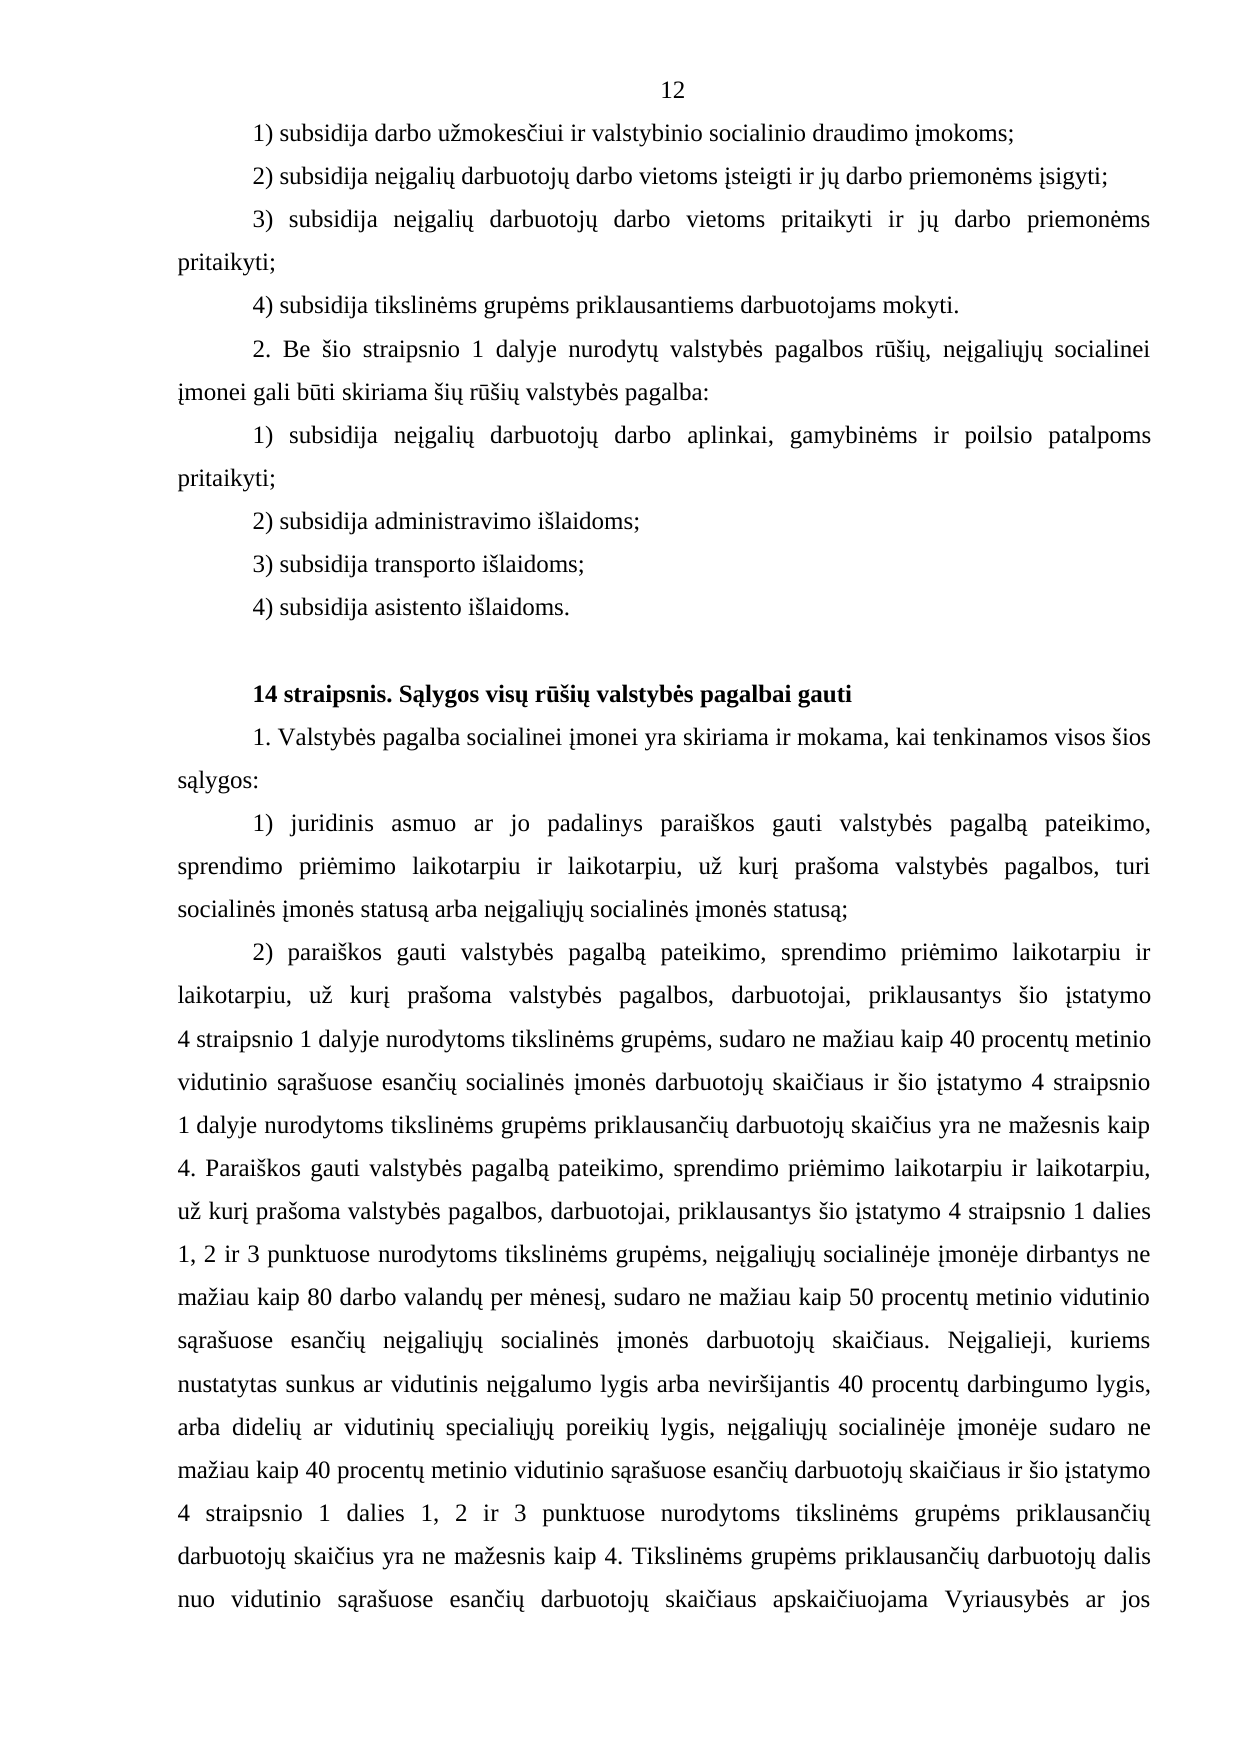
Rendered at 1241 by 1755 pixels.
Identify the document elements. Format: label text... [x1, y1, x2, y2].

text 1) subsidija darbo užmokesčiui ir valstybinio socialinio draudimo įmokoms; [177, 118, 1152, 147]
text 2) paraiškos gauti valstybės pagalbą pateikimo, sprendimo priėmimo laikotarpiu ir laikotarpiu, už kurį prašoma valstybės pagalbos, darbuotojai, priklausantys šio įstatymo 4 straipsnio 1 dalyje nurodytoms tikslinėms grupėms, sudaro ne mažiau kaip 40 procentų metinio vidutinio sąrašuose esančių socialinės įmonės darbuotojų skaičiaus ir šio įstatymo 4 straipsnio 1 dalyje nurodytoms tikslinėms grupėms priklausančių darbuotojų skaičius yra ne mažesnis kaip 4. Paraiškos gauti valstybės pagalbą pateikimo, sprendimo priėmimo laikotarpiu ir laikotarpiu, už kurį prašoma valstybės pagalbos, darbuotojai, priklausantys šio įstatymo 4 straipsnio 1 dalies 1, 2 ir 3 punktuose nurodytoms tikslinėms grupėms, neįgaliųjų socialinėje įmonėje dirbantys ne mažiau kaip 80 darbo valandų per mėnesį, sudaro ne mažiau kaip 50 procentų metinio vidutinio sąrašuose esančių neįgaliųjų socialinės įmonės darbuotojų skaičiaus. Neįgalieji, kuriems nustatytas sunkus ar vidutinis neįgalumo lygis arba neviršijantis 40 procentų darbingumo lygis, arba didelių ar vidutinių specialiųjų poreikių lygis, neįgaliųjų socialinėje įmonėje sudaro ne mažiau kaip 40 procentų metinio vidutinio sąrašuose esančių darbuotojų skaičiaus ir šio įstatymo 4 straipsnio 1 dalies 1, 2 ir 3 punktuose nurodytoms tikslinėms grupėms priklausančių darbuotojų skaičius yra ne mažesnis kaip 4. Tikslinėms grupėms priklausančių darbuotojų dalis nuo vidutinio sąrašuose esančių darbuotojų skaičiaus apskaičiuojama Vyriausybės ar jos [177, 937, 1152, 1613]
text 4) subsidija tikslinėms grupėms priklausantiems darbuotojams mokyti. [177, 291, 1152, 319]
text 3) subsidija transporto išlaidoms; [177, 549, 1152, 578]
text 14 straipsnis. Sąlygos visų rūšių valstybės pagalbai gauti [177, 679, 1152, 707]
text 1) subsidija neįgalių darbuotojų darbo aplinkai, gamybinėms ir poilsio patalpoms pritaikyti; [177, 420, 1152, 492]
text 4) subsidija asistento išlaidoms. [177, 592, 1152, 621]
text 2) subsidija neįgalių darbuotojų darbo vietoms įsteigti ir jų darbo priemonėms įsigyti; [177, 161, 1152, 190]
text 3) subsidija neįgalių darbuotojų darbo vietoms pritaikyti ir jų darbo priemonėms pritaikyti; [177, 204, 1152, 276]
text 1. Valstybės pagalba socialinei įmonei yra skiriama ir mokama, kai tenkinamos visos šios sąlygos: [177, 722, 1152, 794]
text 2) subsidija administravimo išlaidoms; [177, 506, 1152, 535]
text 2. Be šio straipsnio 1 dalyje nurodytų valstybės pagalbos rūšių, neįgaliųjų socialinei įmonei gali būti skiriama šių rūšių valstybės pagalba: [177, 334, 1152, 406]
text 1) juridinis asmuo ar jo padalinys paraiškos gauti valstybės pagalbą pateikimo, sprendimo priėmimo laikotarpiu ir laikotarpiu, už kurį prašoma valstybės pagalbos, turi socialinės įmonės statusą arba neįgaliųjų socialinės įmonės statusą; [177, 808, 1152, 923]
